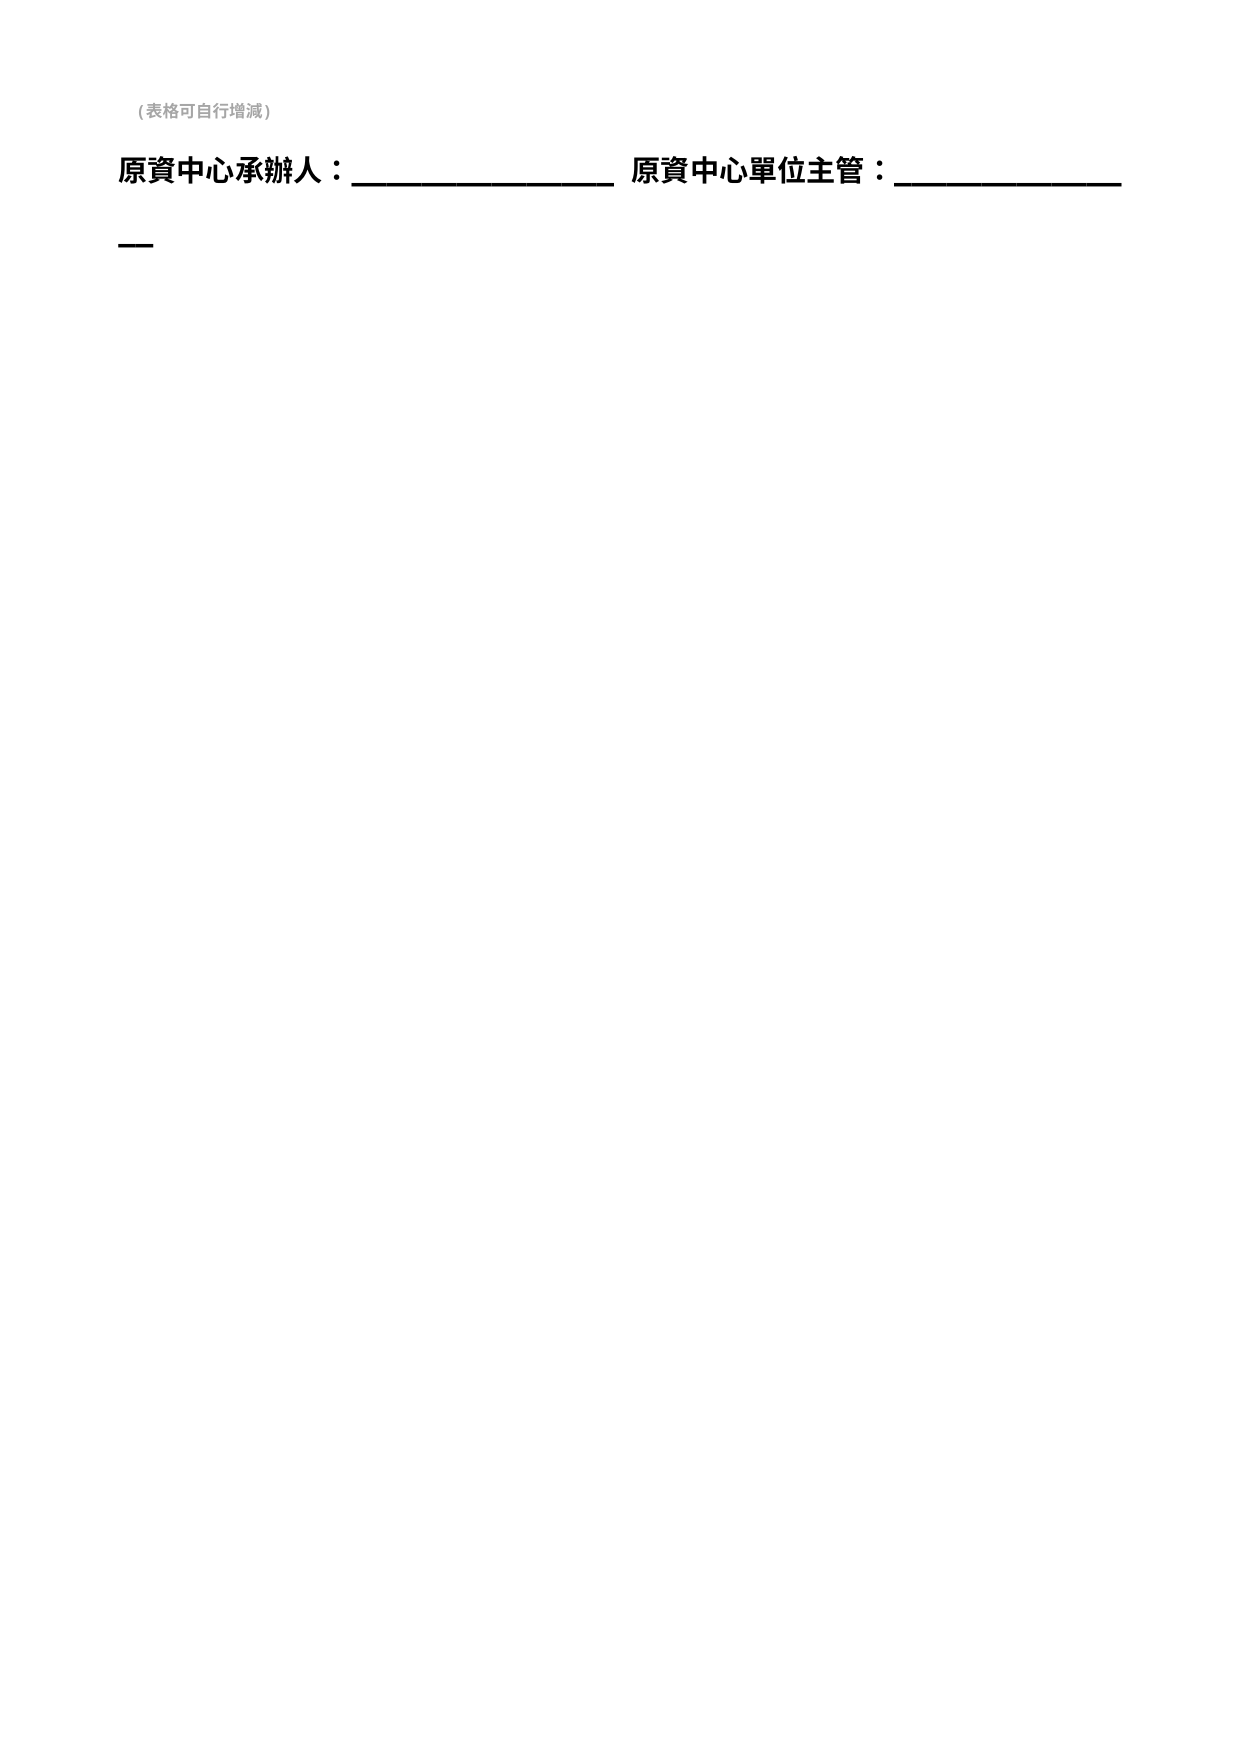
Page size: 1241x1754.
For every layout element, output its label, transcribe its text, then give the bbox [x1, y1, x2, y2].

text 原資中心承辦人：_______________ 原資中心單位主管：_______________ [118, 127, 1122, 252]
text (表格可自行增減) [118, 64, 1122, 127]
